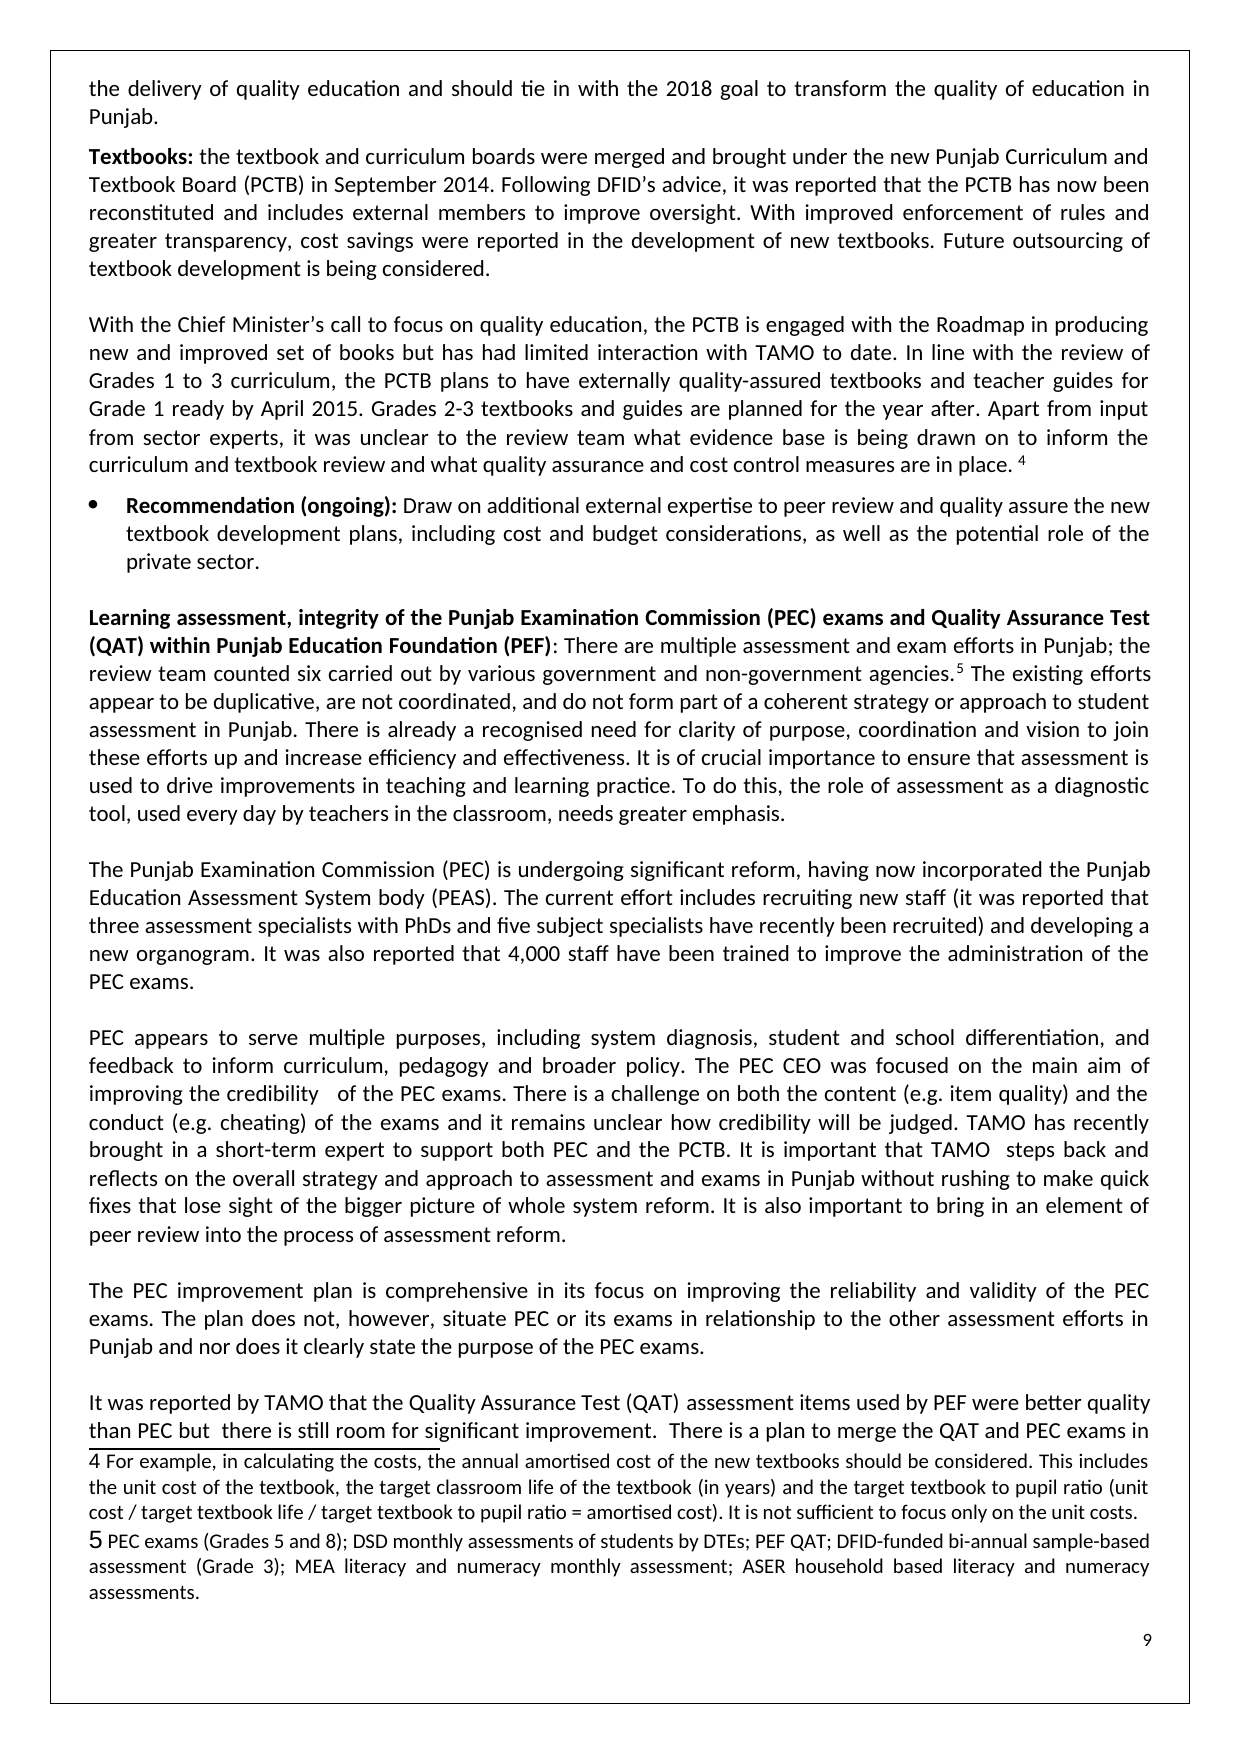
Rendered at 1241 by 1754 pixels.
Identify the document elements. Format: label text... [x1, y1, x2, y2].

text It was reported by TAMO that the Quality Assurance Test (QAT) assessment items used by PEF were better quality than PEC but there is still room for significant improvement. There is a plan to merge the QAT and PEC exams in [89, 1388, 1152, 1444]
text the delivery of quality education and should tie in with the 2018 goal to transform the quality of education in Punjab. [89, 74, 1152, 130]
text Textbooks: the textbook and curriculum boards were merged and brought under the new Punjab Curriculum and Textbook Board (PCTB) in September 2014. Following DFID’s advice, it was reported that the PCTB has now been reconstituted and includes external members to improve oversight. With improved enforcement of rules and greater transparency, cost savings were reported in the development of new textbooks. Future outsourcing of textbook development is being considered. [89, 142, 1152, 282]
text PEC exams (Grades 5 and 8); DSD monthly assessments of students by DTEs; PEF QAT; DFID-funded bi-annual sample-based assessment (Grade 3); MEA literacy and numeracy monthly assessment; ASER household based literacy and numeracy assessments. [89, 1525, 1152, 1604]
text Learning assessment, integrity of the Punjab Examination Commission (PEC) exams and Quality Assurance Test (QAT) within Punjab Education Foundation (PEF): There are multiple assessment and exam efforts in Punjab; the review team counted six carried out by various government and non-government agencies. The existing efforts appear to be duplicative, are not coordinated, and do not form part of a coherent strategy or approach to student assessment in Punjab. There is already a recognised need for clarity of purpose, coordination and vision to join these efforts up and increase efficiency and effectiveness. It is of crucial importance to ensure that assessment is used to drive improvements in teaching and learning practice. To do this, the role of assessment as a diagnostic tool, used every day by teachers in the classroom, needs greater emphasis. [89, 603, 1152, 827]
text For example, in calculating the costs, the annual amortised cost of the new textbooks should be considered. This includes the unit cost of the textbook, the target classroom life of the textbook (in years) and the target textbook to pupil ratio (unit cost / target textbook life / target textbook to pupil ratio = amortised cost). It is not sufficient to focus only on the unit costs. [89, 1449, 1152, 1525]
text PEC appears to serve multiple purposes, including system diagnosis, student and school differentiation, and feedback to inform curriculum, pedagogy and broader policy. The PEC CEO was focused on the main aim of improving the credibility of the PEC exams. There is a challenge on both the content (e.g. item quality) and the conduct (e.g. cheating) of the exams and it remains unclear how credibility will be judged. TAMO has recently brought in a short-term expert to support both PEC and the PCTB. It is important that TAMO steps back and reflects on the overall strategy and approach to assessment and exams in Punjab without rushing to make quick fixes that lose sight of the bigger picture of whole system reform. It is also important to bring in an element of peer review into the process of assessment reform. [89, 1023, 1152, 1248]
text With the Chief Minister’s call to focus on quality education, the PCTB is engaged with the Roadmap in producing new and improved set of books but has had limited interaction with TAMO to date. In line with the review of Grades 1 to 3 curriculum, the PCTB plans to have externally quality-assured textbooks and teacher guides for Grade 1 ready by April 2015. Grades 2-3 textbooks and guides are planned for the year after. Apart from input from sector experts, it was unclear to the review team what evidence base is being drawn on to inform the curriculum and textbook review and what quality assurance and cost control measures are in place. [89, 311, 1152, 479]
text The Punjab Examination Commission (PEC) is undergoing significant reform, having now incorporated the Punjab Education Assessment System body (PEAS). The current effort includes recruiting new staff (it was reported that three assessment specialists with PhDs and five subject specialists have recently been recruited) and developing a new organogram. It was also reported that 4,000 staff have been trained to improve the administration of the PEC exams. [89, 855, 1152, 996]
text The PEC improvement plan is comprehensive in its focus on improving the reliability and validity of the PEC exams. The plan does not, however, situate PEC or its exams in relationship to the other assessment efforts in Punjab and nor does it clearly state the purpose of the PEC exams. [89, 1276, 1152, 1360]
list Recommendation (ongoing): Draw on additional external expertise to peer review and quality assure the new textbook development plans, including cost and budget considerations, as well as the potential role of the private sector. [89, 491, 1152, 575]
